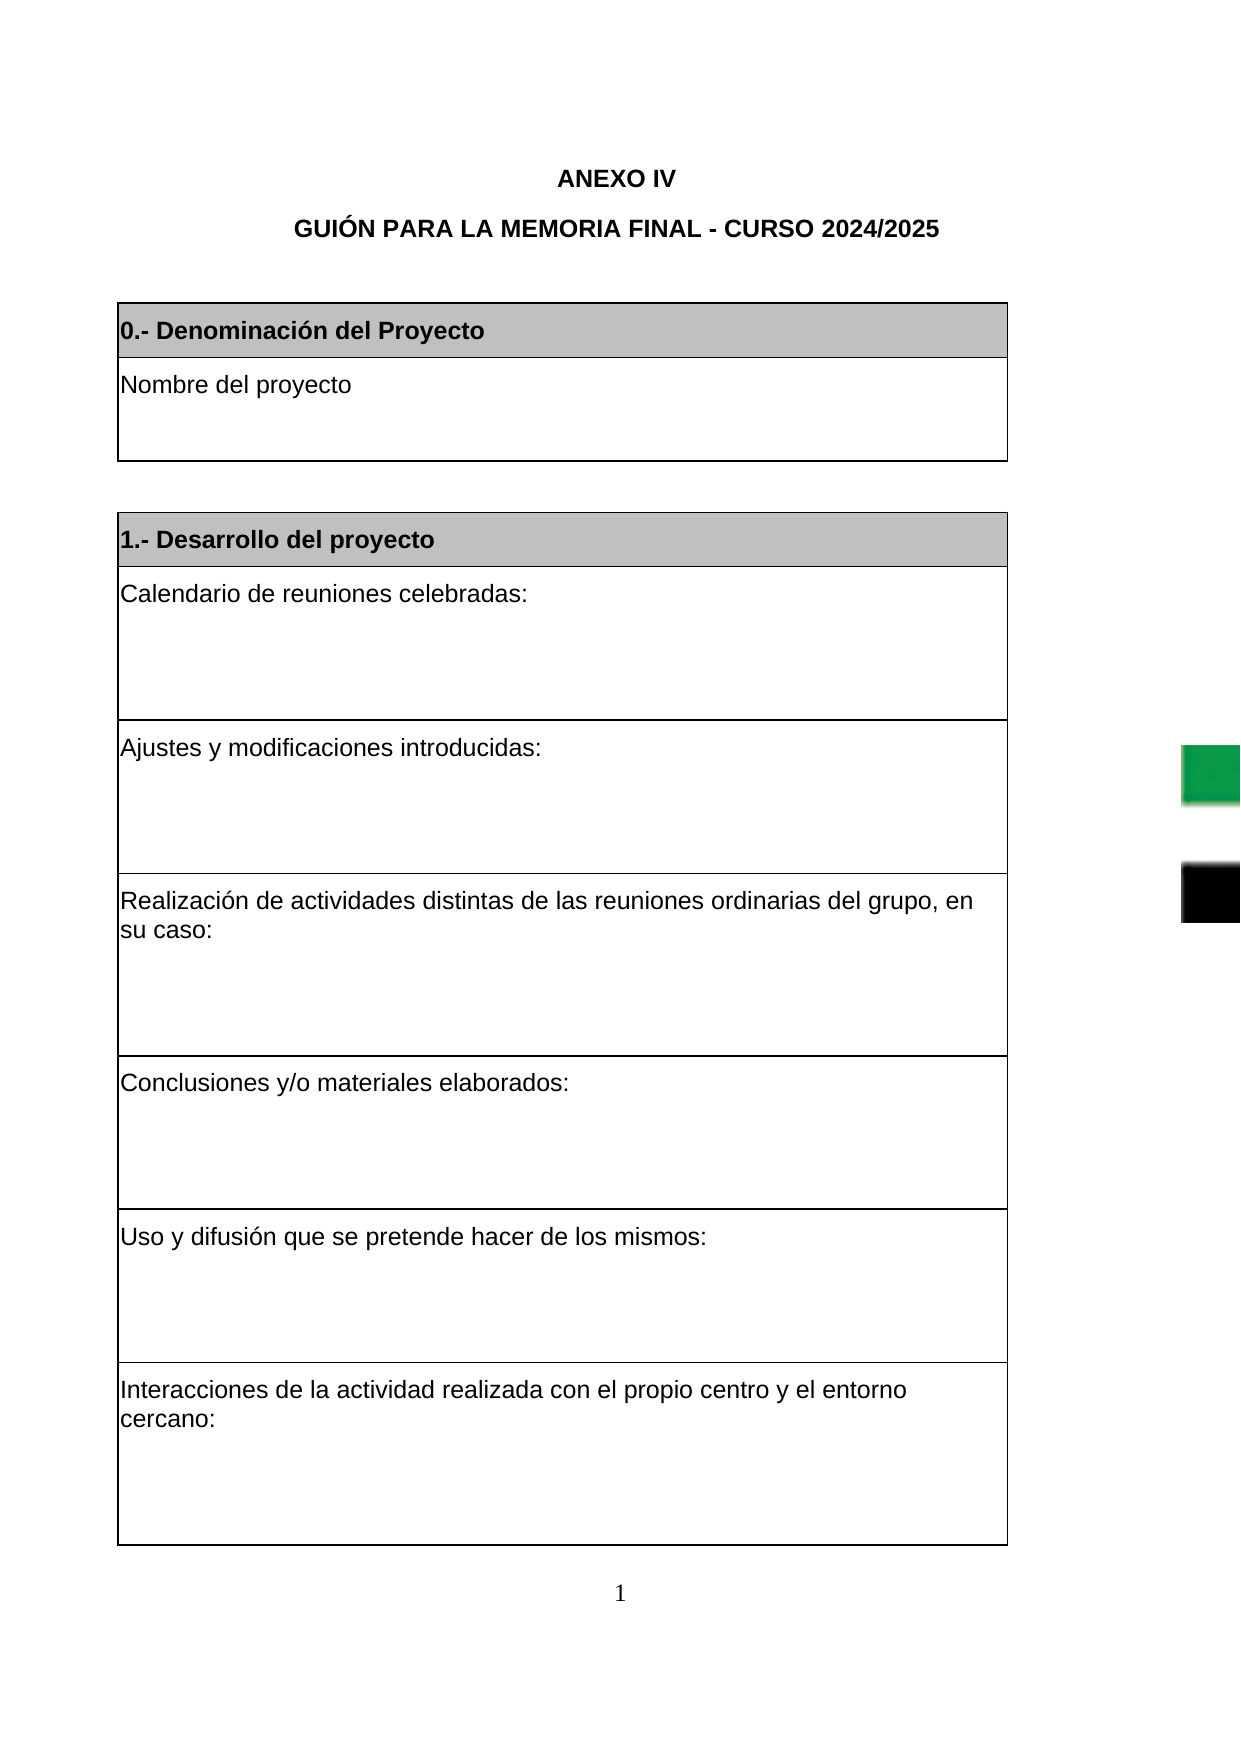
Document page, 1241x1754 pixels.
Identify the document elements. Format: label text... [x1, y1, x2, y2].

text ANEXO IV [118, 164, 1122, 193]
table_cell Nombre del proyecto [119, 358, 1007, 460]
table_cell Uso y difusión que se pretende hacer de los mismos: [119, 1210, 1007, 1362]
table_header 0.- Denominación del Proyecto [119, 304, 1007, 357]
table_cell Conclusiones y/o materiales elaborados: [119, 1057, 1007, 1208]
table_cell Calendario de reuniones celebradas: [119, 567, 1007, 719]
table_header 1.- Desarrollo del proyecto [119, 513, 1007, 566]
text GUIÓN PARA LA MEMORIA FINAL - CURSO 2024/2025 [118, 213, 1122, 242]
table_cell Interacciones de la actividad realizada con el propio centro y el entorno cercano: [119, 1363, 1007, 1544]
table_cell Ajustes y modificaciones introducidas: [119, 721, 1007, 873]
table_cell Realización de actividades distintas de las reuniones ordinarias del grupo, en su caso: [119, 874, 1007, 1055]
